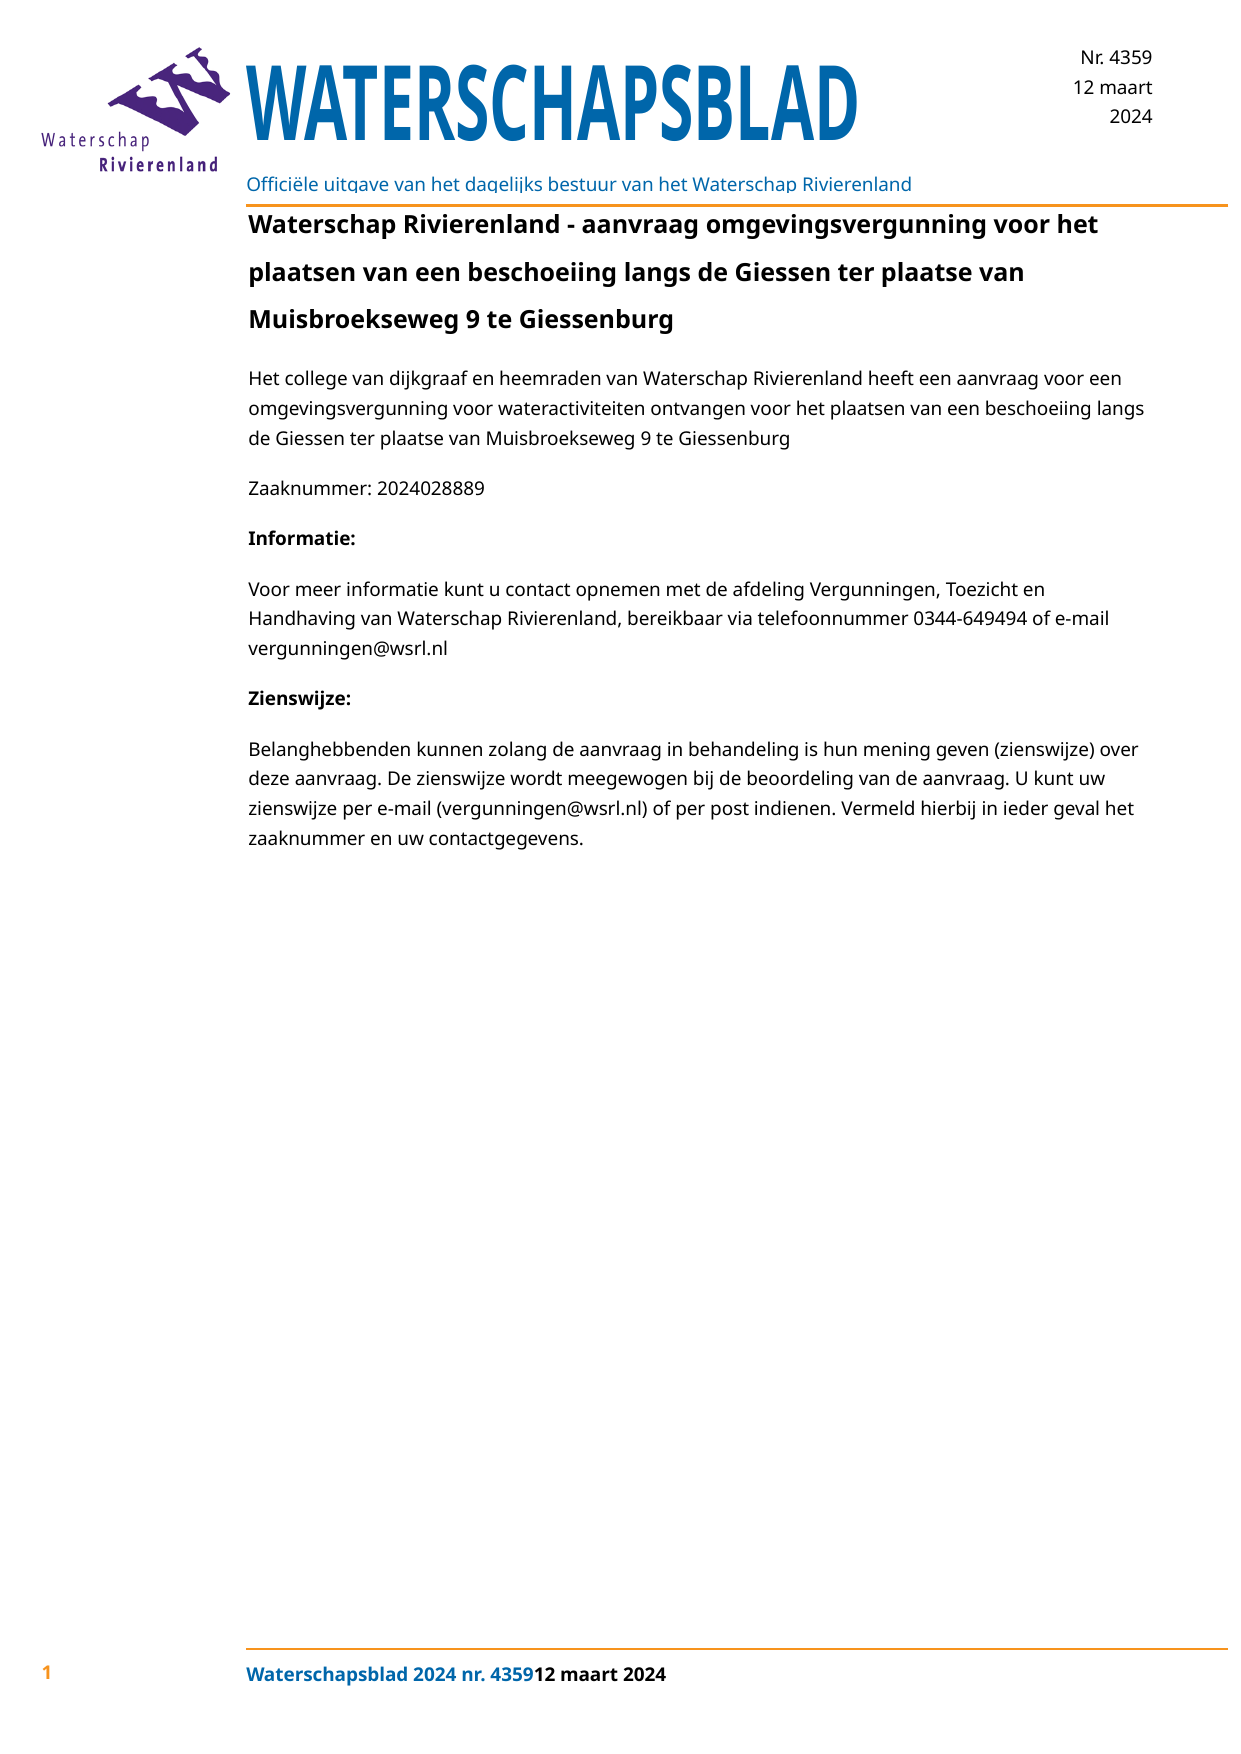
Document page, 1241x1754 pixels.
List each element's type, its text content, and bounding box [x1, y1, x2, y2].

text Belanghebbenden kunnen zolang de aanvraag in behandeling is hun mening geven (zienswijze) over deze aanvraag. De zienswijze wordt meegewogen bij de beoordeling van de aanvraag. U kunt uw zienswijze per e-mail (vergunningen@wsrl.nl) of per post indienen. Vermeld hierbij in ieder geval het zaaknummer en uw contactgegevens. [248, 736, 1152, 850]
text Zaaknummer: 2024028889 [248, 475, 1152, 501]
picture [41, 47, 231, 172]
text Voor meer informatie kunt u contact opnemen met de afdeling Vergunningen, Toezicht en Handhaving van Waterschap Rivierenland, bereikbaar via telefoonnummer 0344-649494 of e-mail vergunningen@wsrl.nl [248, 576, 1152, 661]
text Informatie: [248, 526, 1152, 551]
text Het college van dijkgraaf en heemraden van Waterschap Rivierenland heeft een aanvraag voor een omgevingsvergunning voor wateractiviteiten ontvangen voor het plaatsen van een beschoeiing langs de Giessen ter plaatse van Muisbroekseweg 9 te Giessenburg [248, 366, 1152, 450]
text Zienswijze: [248, 686, 1152, 711]
text Waterschap Rivierenland - aanvraag omgevingsvergunning voor het plaatsen van een beschoeiing langs de Giessen ter plaatse van Muisbroekseweg 9 te Giessenburg [248, 207, 1152, 336]
